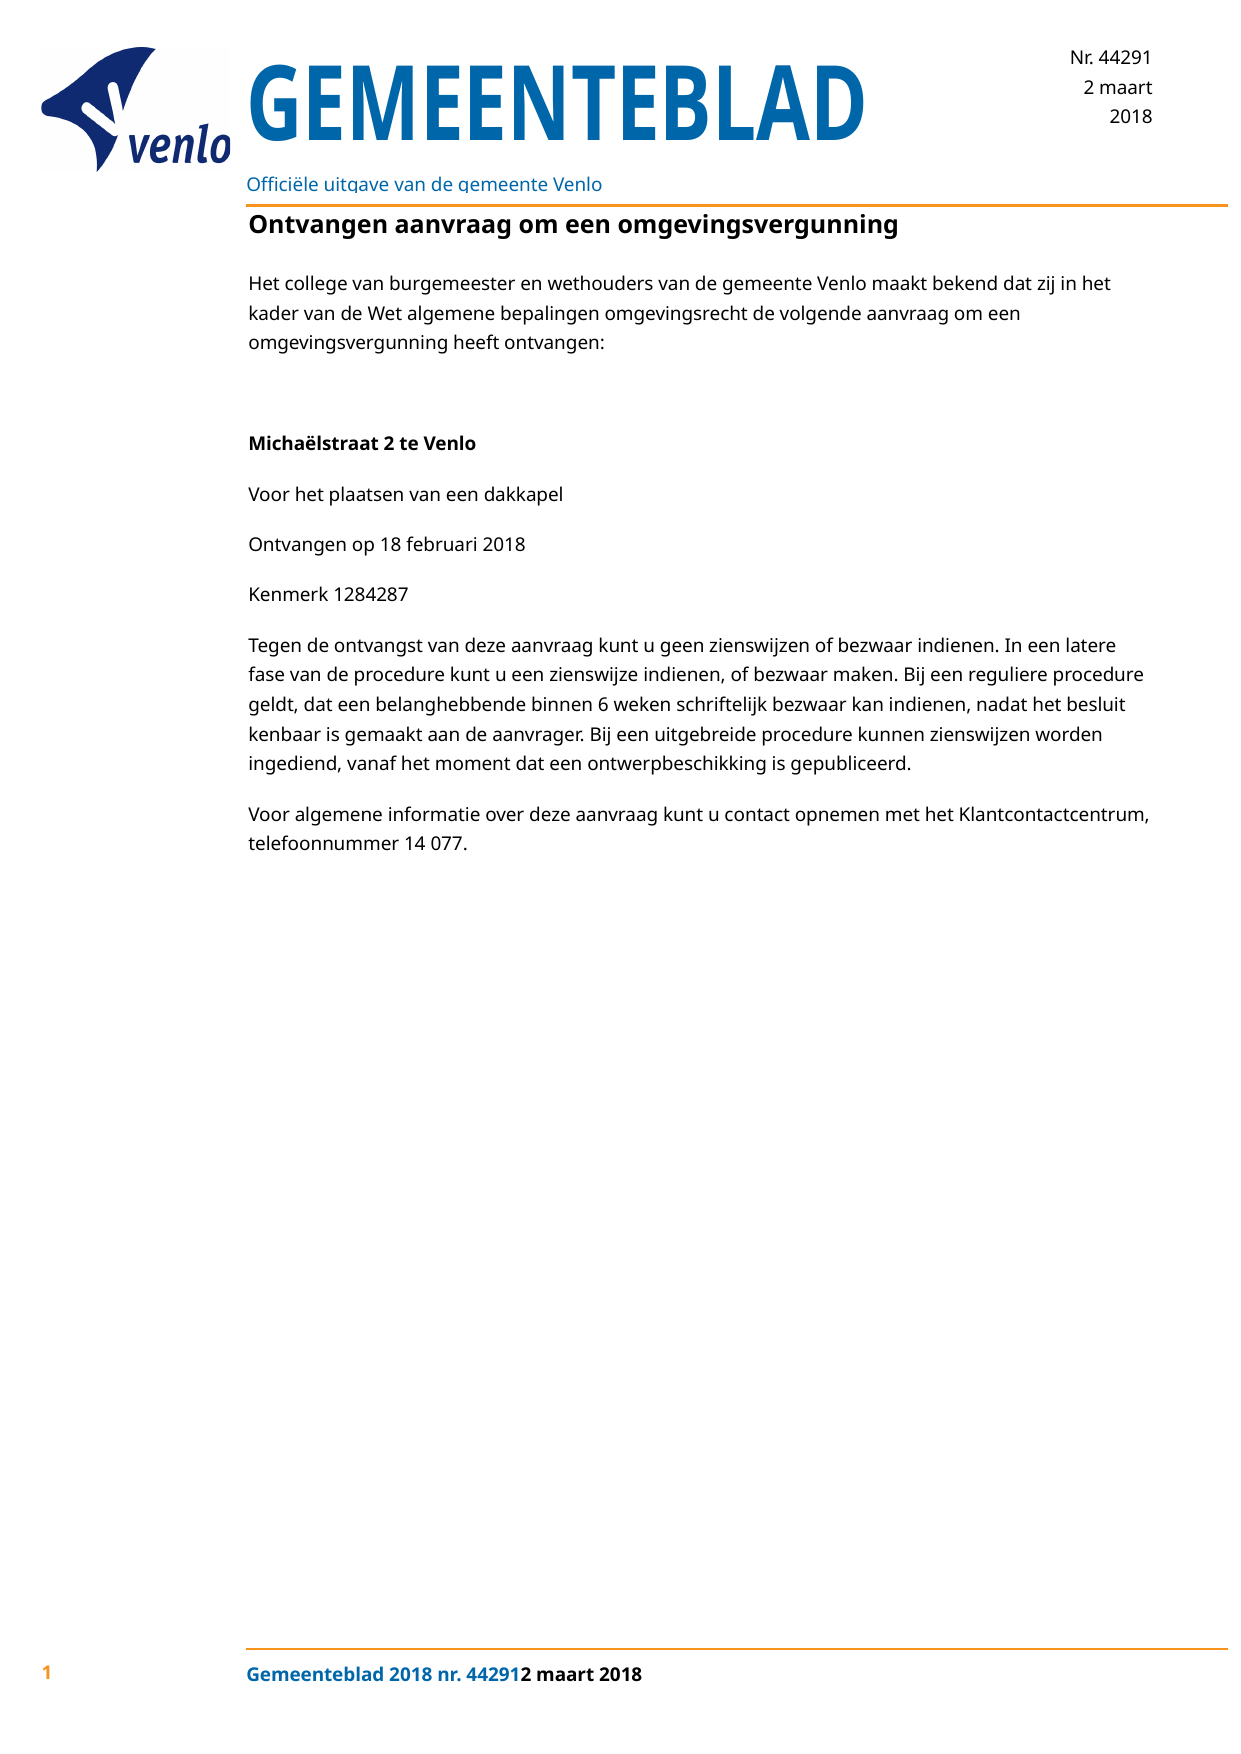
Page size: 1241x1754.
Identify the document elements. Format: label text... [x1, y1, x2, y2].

text Voor het plaatsen van een dakkapel [248, 481, 1152, 506]
picture [41, 47, 231, 172]
text Ontvangen op 18 februari 2018 [248, 531, 1152, 557]
text Tegen de ontvangst van deze aanvraag kunt u geen zienswijzen of bezwaar indienen. In een latere fase van de procedure kunt u een zienswijze indienen, of bezwaar maken. Bij een reguliere procedure geldt, dat een belanghebbende binnen 6 weken schriftelijk bezwaar kan indienen, nadat het besluit kenbaar is gemaakt aan de aanvrager. Bij een uitgebreide procedure kunnen zienswijzen worden ingediend, vanaf het moment dat een ontwerpbeschikking is gepubliceerd. [248, 632, 1152, 776]
text Kenmerk 1284287 [248, 582, 1152, 607]
text Voor algemene informatie over deze aanvraag kunt u contact opnemen met het Klantcontactcentrum, telefoonnummer 14 077. [248, 801, 1152, 856]
text Het college van burgemeester en wethouders van de gemeente Venlo maakt bekend dat zij in het kader van de Wet algemene bepalingen omgevingsrecht de volgende aanvraag om een omgevingsvergunning heeft ontvangen: [248, 270, 1152, 355]
text Ontvangen aanvraag om een omgevingsvergunning [248, 207, 1152, 241]
text Michaëlstraat 2 te Venlo [248, 430, 1152, 456]
